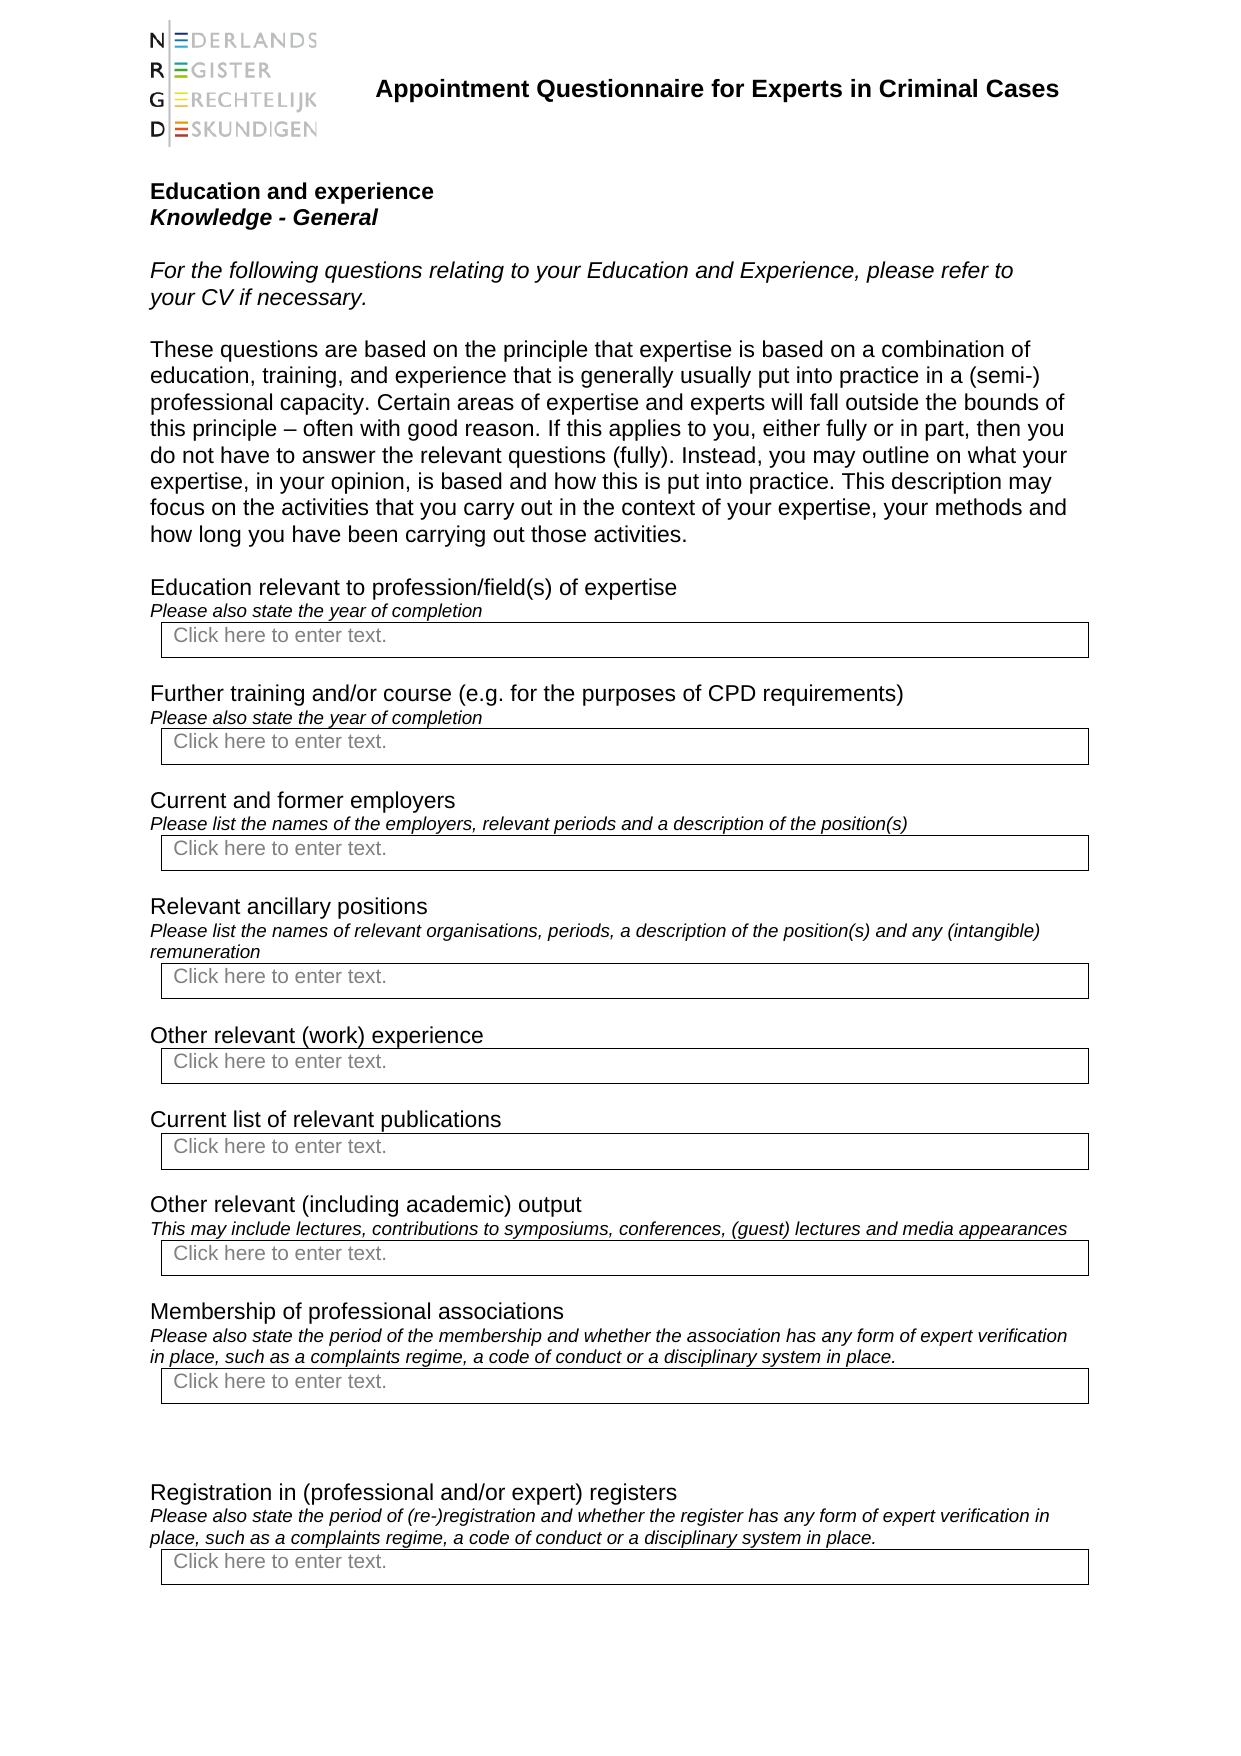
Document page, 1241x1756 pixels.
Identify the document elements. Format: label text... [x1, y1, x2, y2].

text Please also state the year of completion [150, 707, 1103, 728]
text Other relevant (including academic) output [150, 1191, 1103, 1218]
text Click here to enter text. [173, 1049, 1088, 1073]
text Relevant ancillary positions [150, 893, 1103, 919]
text For the following questions relating to your Education and Experience, please refer to your CV if necessary. [150, 257, 1067, 310]
text Further training and/or course (e.g. for the purposes of CPD requirements) [150, 680, 1103, 706]
text Click here to enter text. [173, 836, 1088, 860]
text Click here to enter text. [173, 1134, 1088, 1158]
text These questions are based on the principle that expertise is based on a combination of education, training, and experience that is generally usually put into practice in a (semi-) professional capacity. Certain areas of expertise and experts will fall outside the bounds of this principle – often with good reason. If this applies to you, either fully or in part, then you do not have to answer the relevant questions (fully). Instead, you may outline on what your expertise, in your opinion, is based and how this is put into practice. This description may focus on the activities that you carry out in the context of your expertise, your methods and how long you have been carrying out those activities. [150, 336, 1069, 547]
text Please list the names of relevant organisations, periods, a description of the position(s) and any (intangible) remuneration [150, 920, 1042, 963]
text Click here to enter text. [173, 1369, 1088, 1393]
text Click here to enter text. [173, 729, 1088, 753]
text Click here to enter text. [173, 1550, 1088, 1574]
text Current list of relevant publications [150, 1106, 1103, 1133]
text Current and former employers [150, 787, 1103, 813]
text Click here to enter text. [173, 623, 1088, 647]
text Please also state the period of the membership and whether the association has any form of expert verification in place, such as a complaints regime, a code of conduct or a disciplinary system in place. [150, 1324, 1089, 1368]
text Click here to enter text. [173, 964, 1088, 988]
text Membership of professional associations [150, 1298, 1103, 1324]
text Please also state the period of (re-)registration and whether the register has any form of expert verification in place, such as a complaints regime, a code of conduct or a disciplinary system in place. [150, 1505, 1052, 1548]
text Registration in (professional and/or expert) registers [150, 1479, 1103, 1505]
text Please list the names of the employers, relevant periods and a description of the position(s) [150, 813, 1103, 835]
text This may include lectures, contributions to symposiums, conferences, (guest) lectures and media appearances [150, 1218, 1103, 1239]
text Education relevant to profession/field(s) of expertise [150, 573, 1103, 600]
text Click here to enter text. [173, 1241, 1088, 1265]
text Other relevant (work) experience [150, 1022, 1103, 1048]
text Please also state the year of completion [150, 600, 1103, 621]
subtitle Knowledge - General [150, 204, 1103, 231]
subtitle Education and experience [150, 178, 1103, 204]
